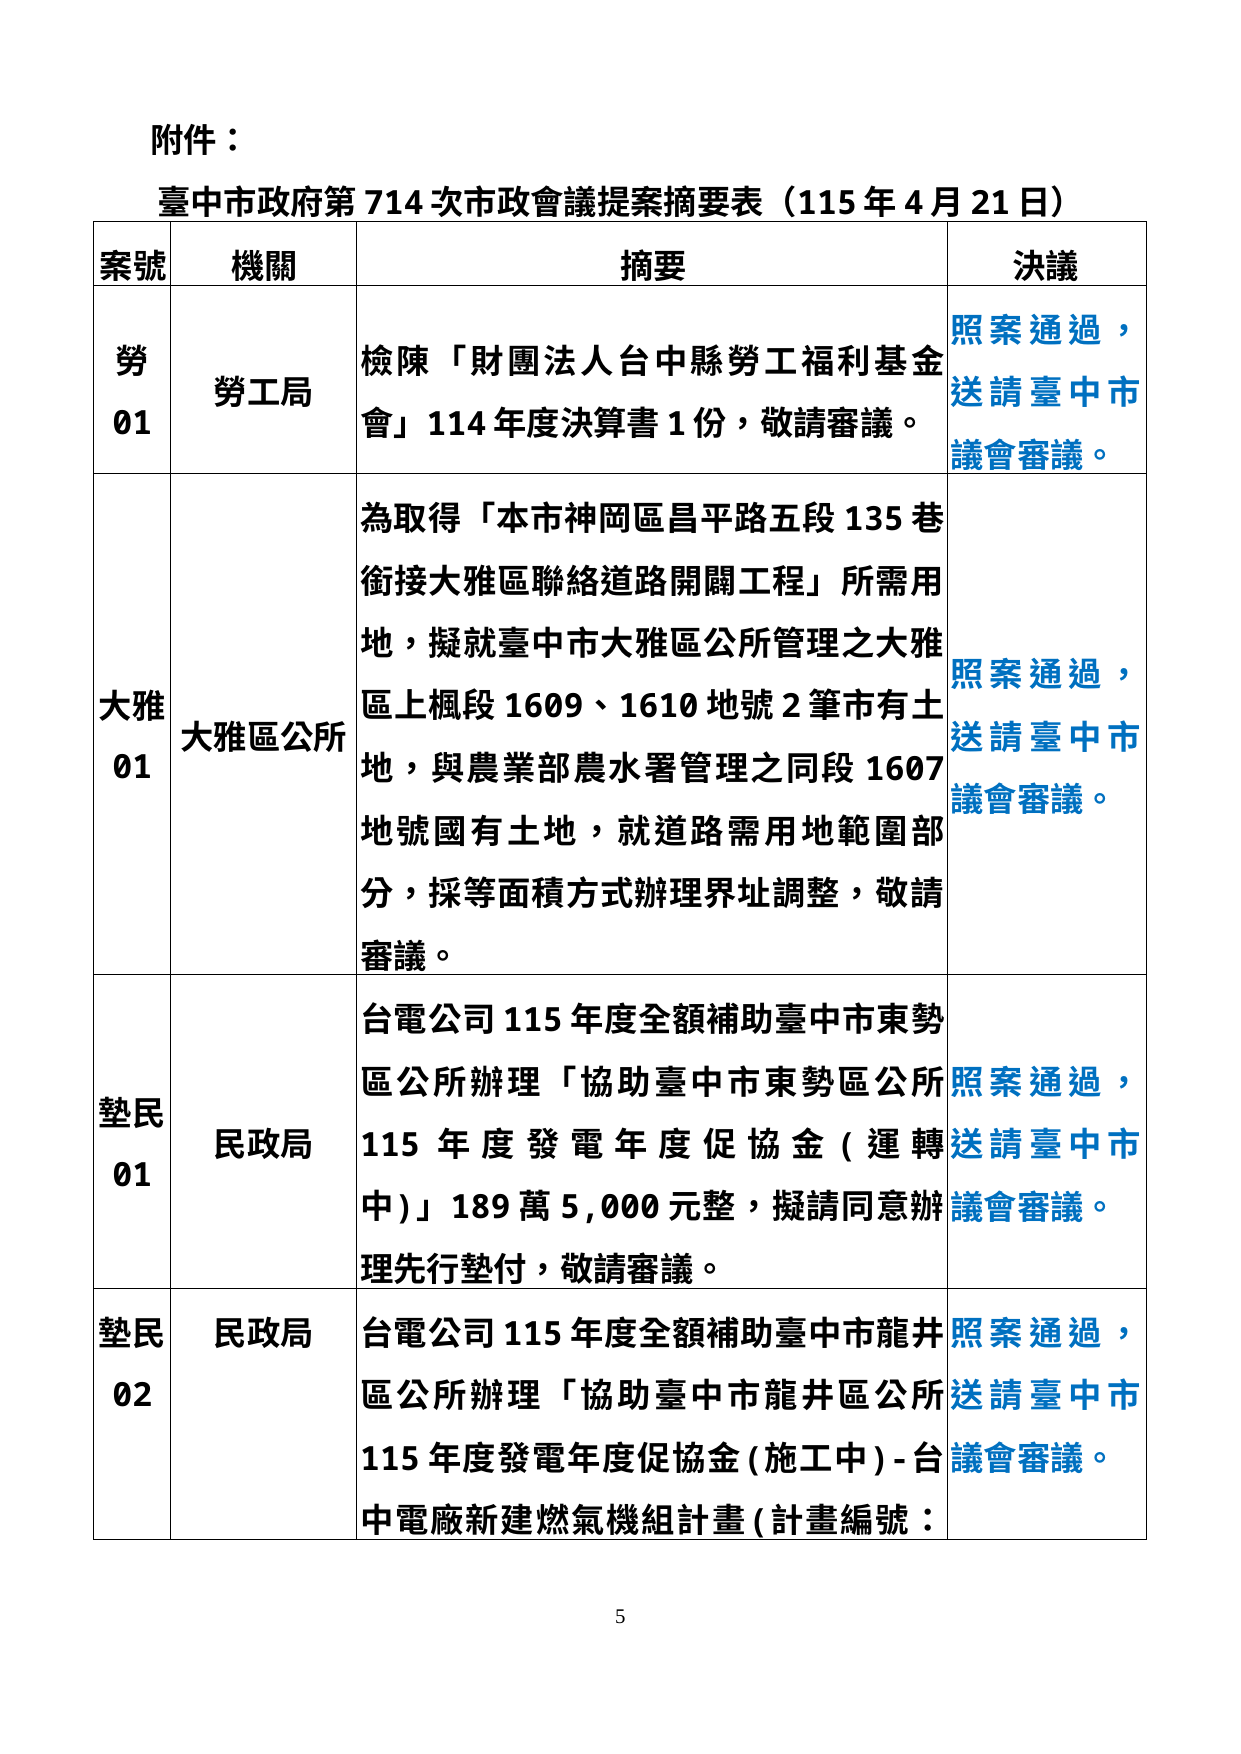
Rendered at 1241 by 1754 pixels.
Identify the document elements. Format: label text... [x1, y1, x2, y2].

table_header 案號 [94, 222, 170, 285]
table_cell 大雅區公所 [171, 474, 356, 974]
table_header 決議 [948, 222, 1146, 285]
table_cell 民政局 [171, 1289, 356, 1539]
table_cell 勞工局 [171, 286, 356, 473]
table_header 機關 [171, 222, 356, 285]
table_cell 為取得「本市神岡區昌平路五段135巷銜接大雅區聯絡道路開闢工程」所需用地，擬就臺中市大雅區公所管理之大雅區上楓段1609、1610地號2筆市有土地，與農業部農水署管理之同段1607地號國有土地，就道路需用地範圍部分，採等面積方式辦理界址調整，敬請審議。 [357, 474, 947, 974]
text 臺中市政府第714次市政會議提案摘要表（115年4月21日） [150, 159, 1090, 221]
table_cell 大雅01 [94, 474, 170, 974]
table_cell 民政局 [171, 975, 356, 1288]
table_cell 台電公司115年度全額補助臺中市龍井區公所辦理「協助臺中市龍井區公所115年度發電年度促協金(施工中)-台中電廠新建燃氣機組計畫(計畫編號： [357, 1289, 947, 1539]
table_cell 勞01 [94, 286, 170, 473]
table_cell 照案通過，送請臺中市議會審議。 [948, 286, 1146, 473]
table_cell 照案通過，送請臺中市議會審議。 [948, 1289, 1146, 1539]
text 附件： [150, 96, 1090, 159]
table_cell 檢陳「財團法人台中縣勞工福利基金會」114年度決算書1份，敬請審議。 [357, 286, 947, 473]
table_header 摘要 [357, 222, 947, 285]
table_cell 墊民02 [94, 1289, 170, 1539]
table_cell 照案通過，送請臺中市議會審議。 [948, 474, 1146, 974]
table_cell 台電公司115年度全額補助臺中市東勢區公所辦理「協助臺中市東勢區公所115年度發電年度促協金(運轉中)」189萬5,000元整，擬請同意辦理先行墊付，敬請審議。 [357, 975, 947, 1288]
table_cell 照案通過，送請臺中市議會審議。 [948, 975, 1146, 1288]
table_cell 墊民01 [94, 975, 170, 1288]
